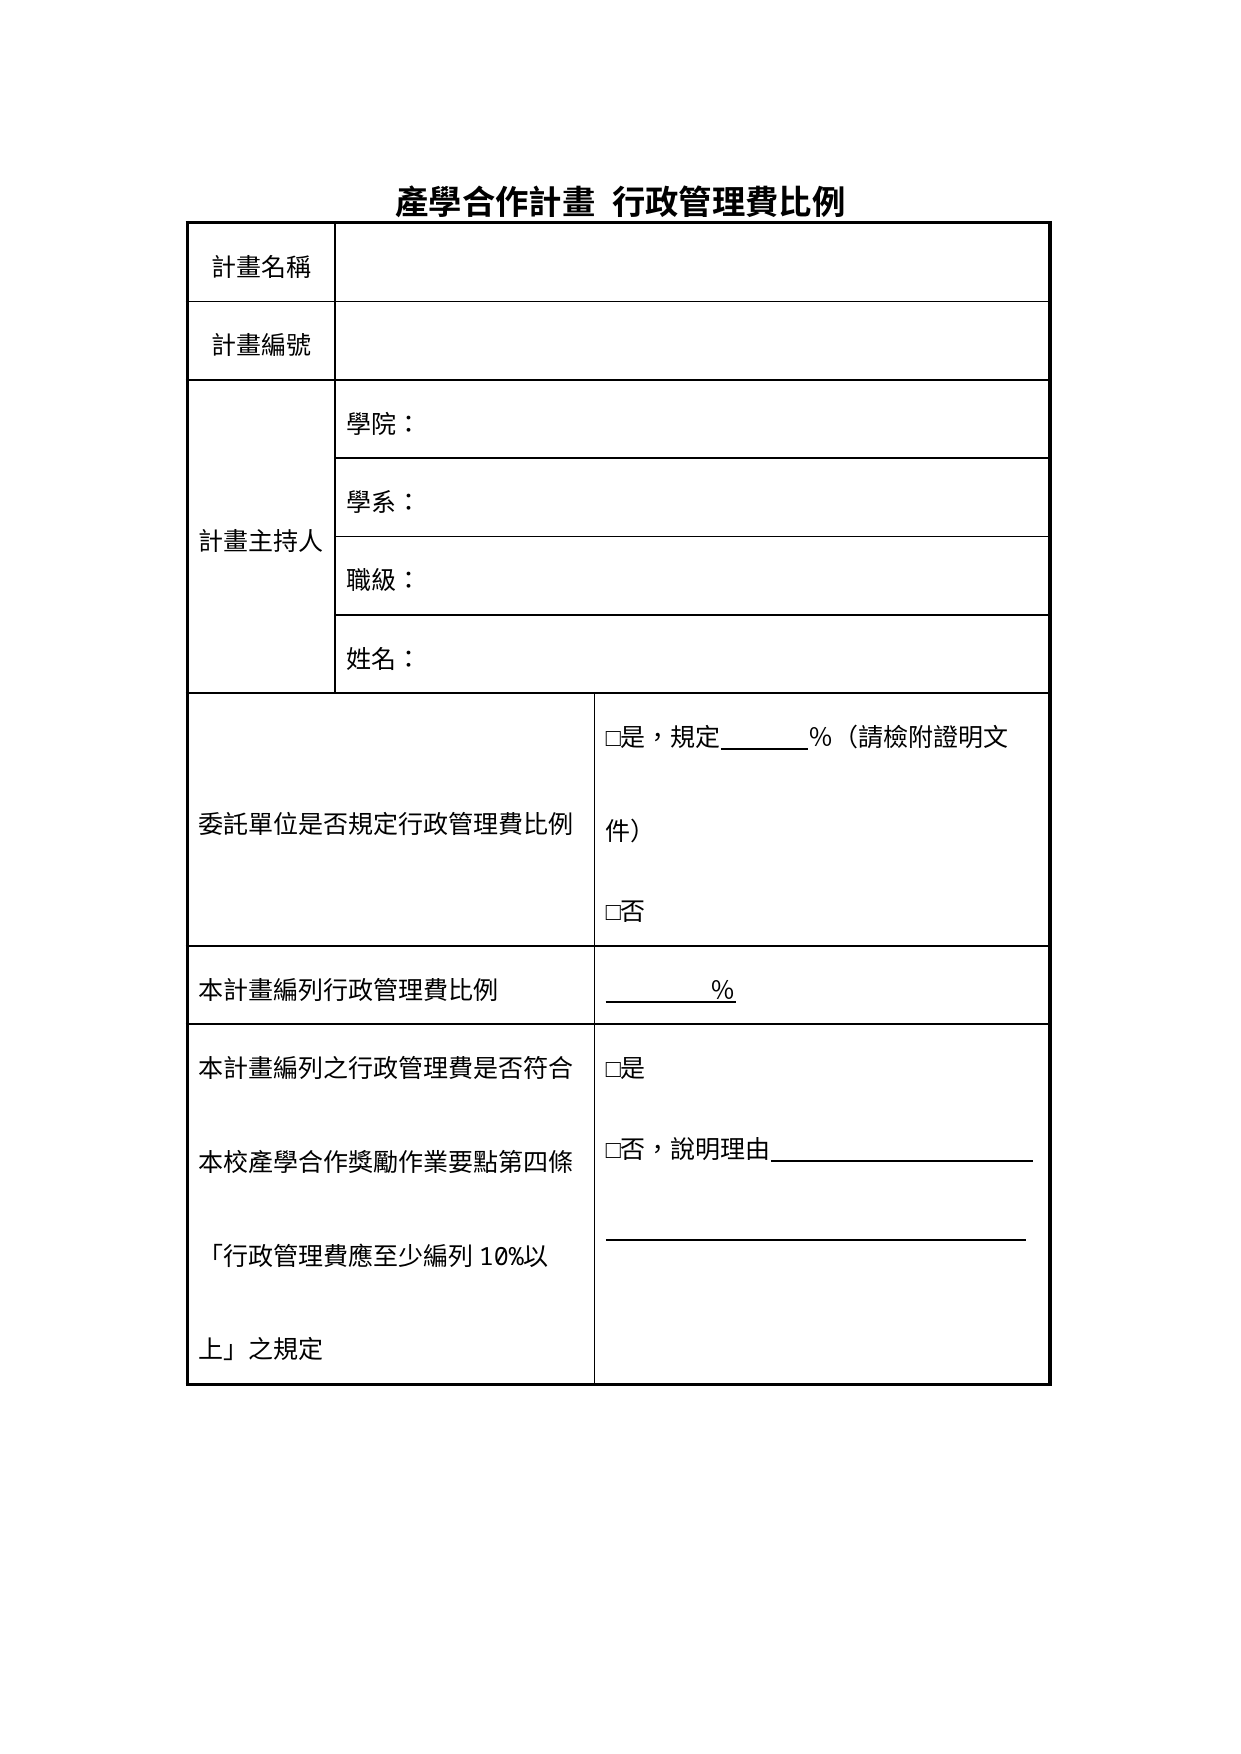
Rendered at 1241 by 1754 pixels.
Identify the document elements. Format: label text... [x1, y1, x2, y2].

table_cell ％ [595, 947, 1048, 1023]
table_cell 計畫編號 [189, 302, 334, 379]
table_cell □是 □否，說明理由 [595, 1025, 1048, 1383]
table_cell 本計畫編列之行政管理費是否符合本校產學合作獎勵作業要點第四條「行政管理費應至少編列10%以上」之規定 [189, 1025, 594, 1383]
table_cell 計畫主持人 [189, 381, 334, 692]
table_cell [336, 302, 1048, 379]
table_cell □是，規定 ％（請檢附證明文件） □否 [595, 694, 1048, 945]
table_cell 學系： [336, 459, 1048, 536]
table_header 計畫名稱 [189, 224, 334, 301]
table_cell 本計畫編列行政管理費比例 [189, 947, 594, 1023]
table_cell 學院： [336, 381, 1048, 457]
table_cell 姓名： [336, 616, 1048, 692]
table_header [336, 224, 1048, 301]
table_cell 委託單位是否規定行政管理費比例 [189, 694, 594, 945]
table_cell 職級： [336, 537, 1048, 614]
text 產學合作計畫 行政管理費比例 [187, 158, 1053, 221]
